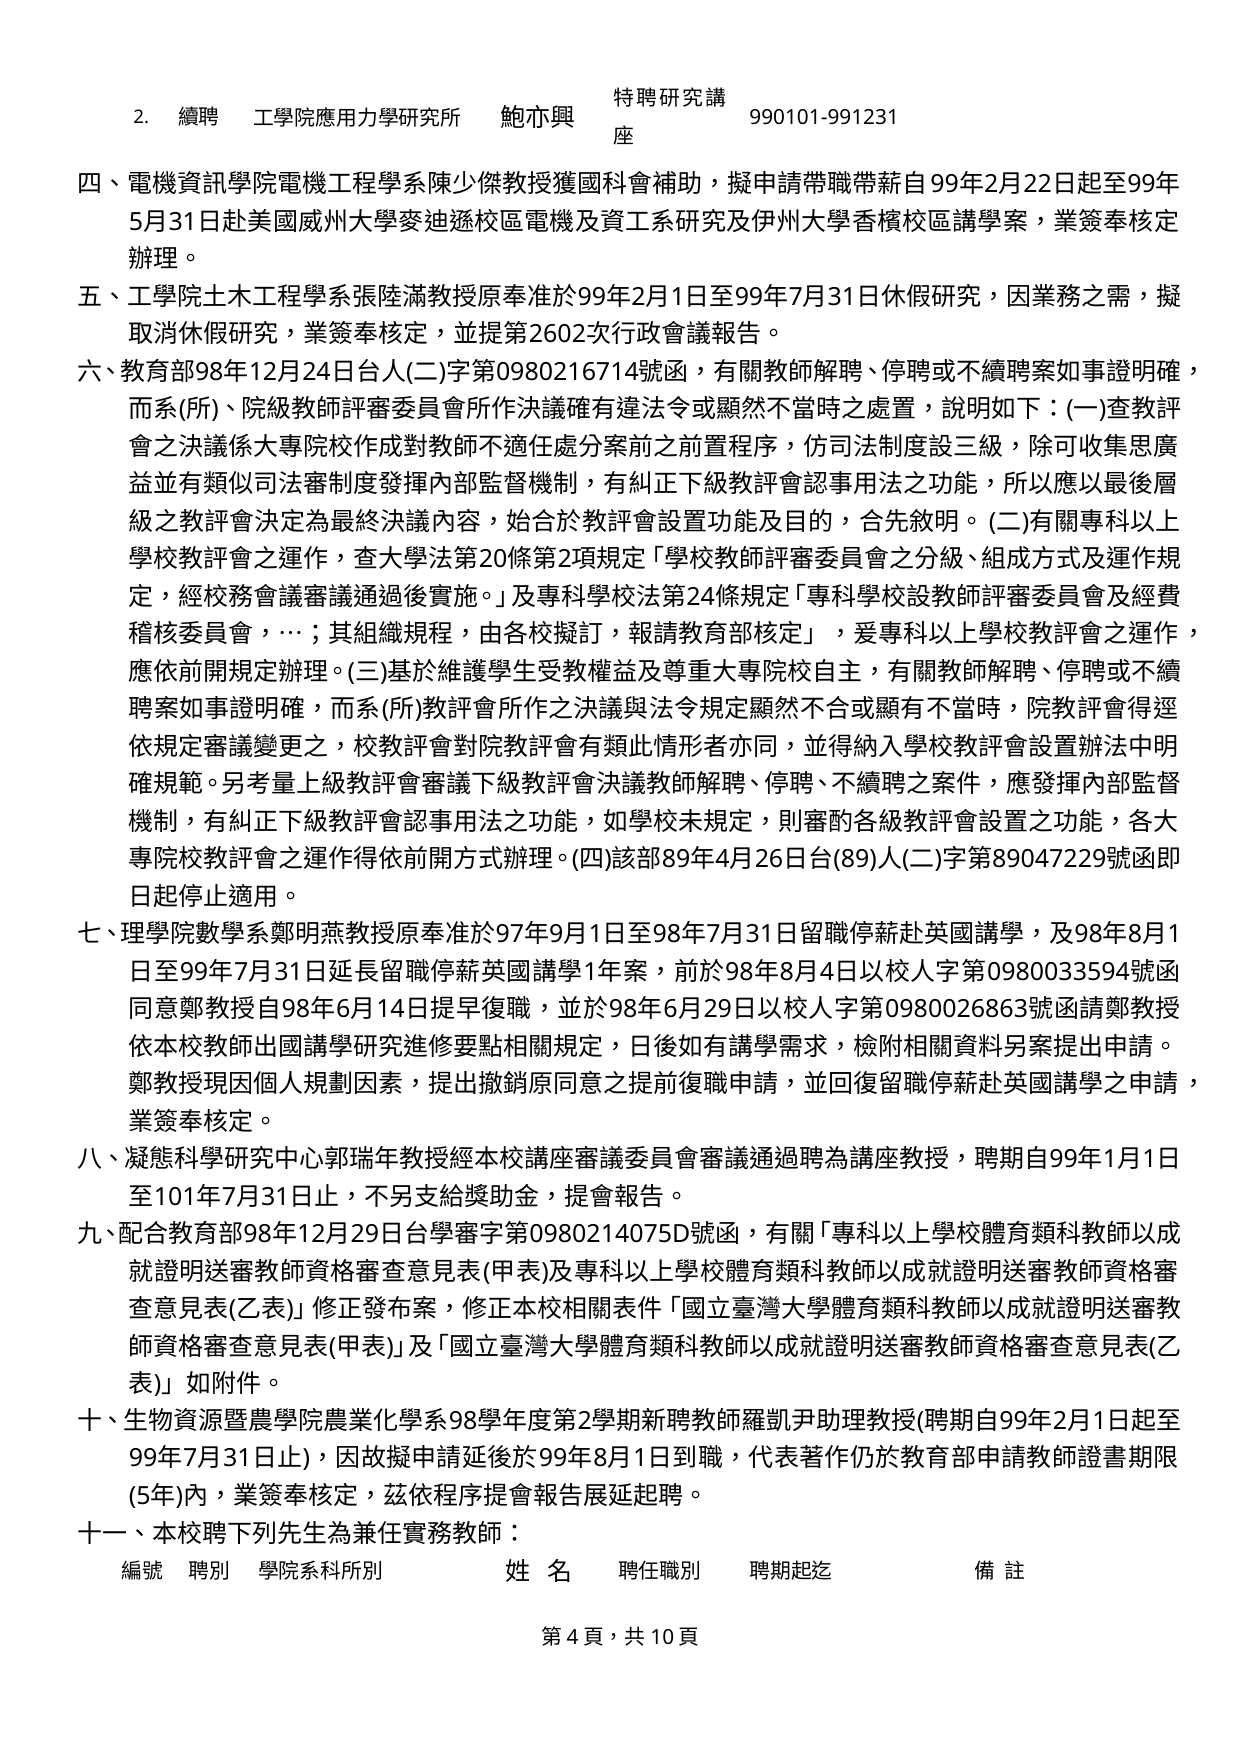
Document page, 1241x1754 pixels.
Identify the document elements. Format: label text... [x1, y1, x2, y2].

text 八、凝態科學研究中心郭瑞年教授經本校講座審議委員會審議通過聘為講座教授，聘期自99年1月1日至101年7月31日止，不另支給獎助金，提會報告。 [77, 1138, 1181, 1213]
table_header 姓 名 [494, 1551, 607, 1588]
table_cell 鮑亦興 [494, 70, 607, 163]
table_header 聘任職別 [607, 1551, 738, 1588]
text 十一、本校聘下列先生為兼任實務教師： [77, 1513, 1181, 1551]
text 六、教育部98年12月24日台人(二)字第0980216714號函，有關教師解聘、停聘或不續聘案如事證明確，而系(所)、院級教師評審委員會所作決議確有違法令或顯然不當時之處置，說明如下：(一)查教評會之決議係大專院校作成對教師不適任處分案前之前置程序，仿司法制度設三級，除可收集思廣益並有類似司法審制度發揮內部監督機制，有糾正下級教評會認事用法之功能，所以應以最後層級之教評會決定為最終決議內容，始合於教評會設置功能及目的，合先敘明。(二)有關專科以上學校教評會之運作，查大學法第20條第2項規定「學校教師評審委員會之分級、組成方式及運作規定，經校務會議審議通過後實施。」及專科學校法第24條規定「專科學校設教師評審委員會及經費稽核委員會，…；其組織規程，由各校擬訂，報請教育部核定」，爰專科以上學校教評會之運作，應依前開規定辦理。(三)基於維護學生受教權益及尊重大專院校自主，有關教師解聘、停聘或不續聘案如事證明確，而系(所)教評會所作之決議與法令規定顯然不合或顯有不當時，院教評會得逕依規定審議變更之，校教評會對院教評會有類此情形者亦同，並得納入學校教評會設置辦法中明確規範。另考量上級教評會審議下級教評會決議教師解聘、停聘、不續聘之案件，應發揮內部監督機制，有糾正下級教評會認事用法之功能，如學校未規定，則審酌各級教評會設置之功能，各大專院校教評會之運作得依前開方式辦理。(四)該部89年4月26日台(89)人(二)字第89047229號函即日起停止適用。 [77, 351, 1181, 913]
text 九、配合教育部98年12月29日台學審字第0980214075D號函，有關「專科以上學校體育類科教師以成就證明送審教師資格審查意見表(甲表)及專科以上學校體育類科教師以成就證明送審教師資格審查意見表(乙表)」修正發布案，修正本校相關表件「國立臺灣大學體育類科教師以成就證明送審教師資格審查意見表(甲表)」及「國立臺灣大學體育類科教師以成就證明送審教師資格審查意見表(乙表)」如附件。 [77, 1213, 1181, 1401]
table_cell 特聘研究講座 [607, 70, 738, 163]
text 七、理學院數學系鄭明燕教授原奉准於97年9月1日至98年7月31日留職停薪赴英國講學，及98年8月1日至99年7月31日延長留職停薪英國講學1年案，前於98年8月4日以校人字第0980033594號函同意鄭教授自98年6月14日提早復職，並於98年6月29日以校人字第0980026863號函請鄭教授依本校教師出國講學研究進修要點相關規定，日後如有講學需求，檢附相關資料另案提出申請。鄭教授現因個人規劃因素，提出撤銷原同意之提前復職申請，並回復留職停薪赴英國講學之申請，業簽奉核定。 [77, 913, 1181, 1138]
table_header 聘期起迄 [738, 1551, 963, 1588]
table_cell [963, 70, 1179, 163]
table_header 備 註 [963, 1551, 1179, 1588]
text 四、電機資訊學院電機工程學系陳少傑教授獲國科會補助，擬申請帶職帶薪自99年2月22日起至99年5月31日赴美國威州大學麥迪遜校區電機及資工系研究及伊州大學香檳校區講學案，業簽奉核定辦理。 [77, 163, 1181, 276]
table_cell 990101-991231 [738, 70, 963, 163]
text 十、生物資源暨農學院農業化學系98學年度第2學期新聘教師羅凱尹助理教授(聘期自99年2月1日起至99年7月31日止)，因故擬申請延後於99年8月1日到職，代表著作仍於教育部申請教師證書期限(5年)內，業簽奉核定，茲依程序提會報告展延起聘。 [77, 1401, 1181, 1513]
table_header 聘別 [172, 1551, 247, 1588]
table_cell 工學院應用力學研究所 [247, 70, 494, 163]
table_header 學院系科所別 [247, 1551, 494, 1588]
table_cell 2. [115, 70, 172, 163]
text 五、工學院土木工程學系張陸滿教授原奉准於99年2月1日至99年7月31日休假研究，因業務之需，擬取消休假研究，業簽奉核定，並提第2602次行政會議報告。 [77, 276, 1181, 351]
table_cell 續聘 [172, 70, 247, 163]
table_header 編號 [115, 1551, 172, 1588]
